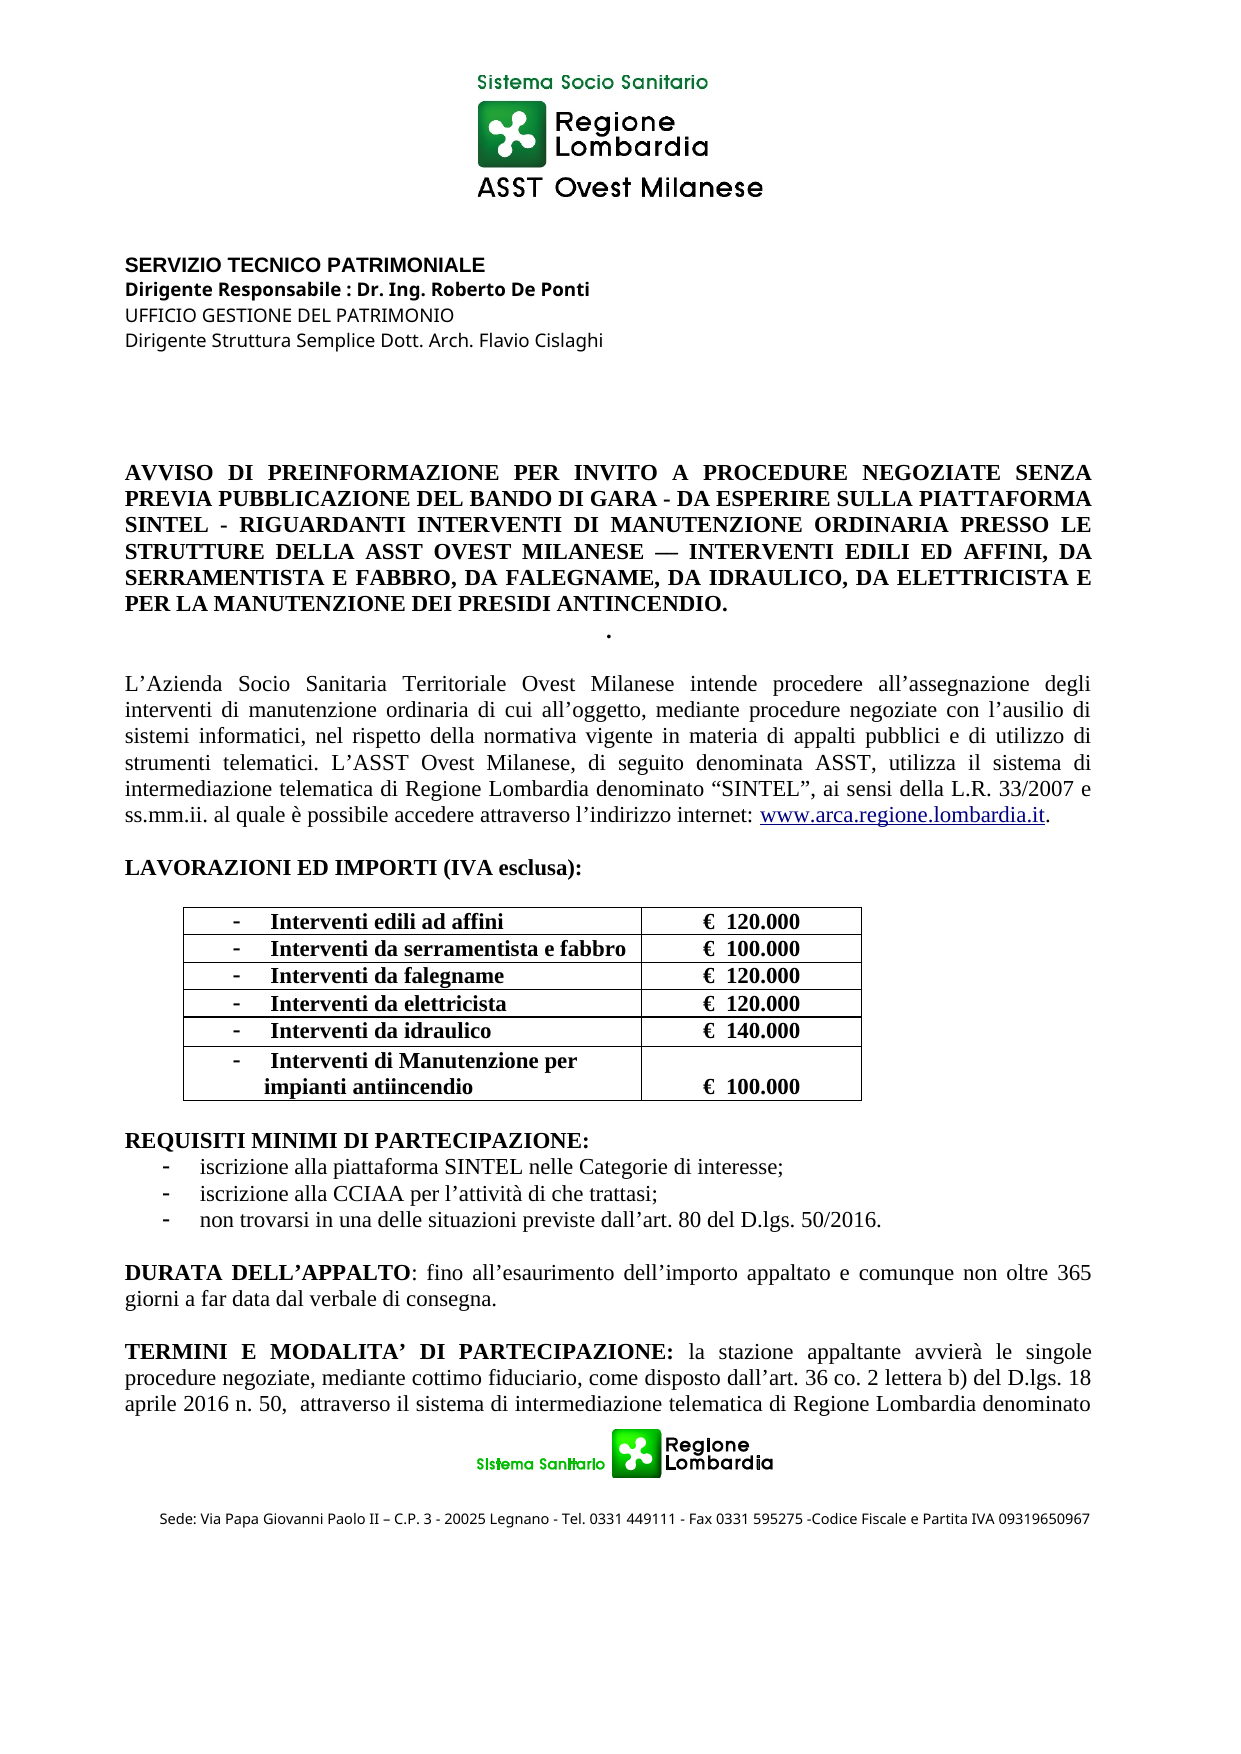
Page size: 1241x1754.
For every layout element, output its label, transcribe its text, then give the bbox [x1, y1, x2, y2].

table_cell Interventi da elettricista [184, 990, 641, 1016]
table_cell Interventi da serramentista e fabbro [184, 935, 641, 962]
table_cell € 100.000 [642, 1047, 861, 1099]
table_header € 120.000 [642, 908, 861, 934]
table_cell Interventi da falegname [184, 963, 641, 989]
table_header [1100, 253, 1206, 353]
table_cell € 120.000 [642, 990, 861, 1016]
table_cell [1206, 353, 1240, 1417]
table_header SERVIZIO TECNICO PATRIMONIALE Dirigente Responsabile : Dr. Ing. Roberto De Ponti UFFICIO GESTIONE DEL PATRIMONIO Dirigente Struttura Semplice Dott. Arch. Flavio Cislaghi [117, 253, 1100, 353]
table_cell Interventi da idraulico [184, 1018, 641, 1046]
table_header Interventi edili ad affini [184, 908, 641, 934]
table_cell Interventi di Manutenzione per impianti antiincendio [184, 1047, 641, 1099]
table_cell € 100.000 [642, 935, 861, 962]
table_cell [1100, 353, 1206, 1417]
table_cell € 120.000 [642, 963, 861, 989]
table_header [1206, 253, 1240, 353]
table_cell AVVISO DI PREINFORMAZIONE PER INVITO A PROCEDURE NEGOZIATE SENZA PREVIA PUBBLICAZIONE DEL BANDO DI GARA - DA ESPERIRE SULLA PIATTAFORMA SINTEL - RIGUARDANTI INTERVENTI DI MANUTENZIONE ORDINARIA PRESSO LE STRUTTURE DELLA ASST OVEST MILANESE –– INTERVENTI EDILI ED AFFINI, DA SERRAMENTISTA E FABBRO, DA FALEGNAME, DA IDRAULICO, DA ELETTRICISTA E PER LA MANUTENZIONE DEI PRESIDI ANTINCENDIO. . L’Azienda Socio Sanitaria Territoriale Ovest Milanese intende procedere all’assegnazione degli interventi di manutenzione ordinaria di cui all’oggetto, mediante procedure negoziate con l’ausilio di sistemi informatici, nel rispetto della normativa vigente in materia di appalti pubblici e di utilizzo di strumenti telematici. L’ASST Ovest Milanese, di seguito denominata ASST, utilizza il sistema di intermediazione telematica di Regione Lombardia denominato “SINTEL”, ai sensi della L.R. 33/2007 e ss.mm.ii. al quale è possibile accedere attraverso l’indirizzo internet: www.arca.regione.lombardia.it. LAVORAZIONI ED IMPORTI (IVA esclusa): REQUISITI MINIMI DI PARTECIPAZIONE: iscrizione alla piattaforma SINTEL nelle Categorie di interesse; iscrizione alla CCIAA per l’attività di che trattasi; non trovarsi in una delle situazioni previste dall’art. 80 del D.lgs. 50/2016. DURATA DELL’APPALTO: fino all’esaurimento dell’importo appaltato e comunque non oltre 365 giorni a far data dal verbale di consegna. TERMINI E MODALITA’ DI PARTECIPAZIONE: la stazione appaltante avvierà le singole procedure negoziate, mediante cottimo fiduciario, come disposto dall’art. 36 co. 2 lettera b) del D.lgs. 18 aprile 2016 n. 50, attraverso il sistema di intermediazione telematica di Regione Lombardia denominato [117, 353, 1100, 1417]
table_cell € 140.000 [642, 1018, 861, 1046]
